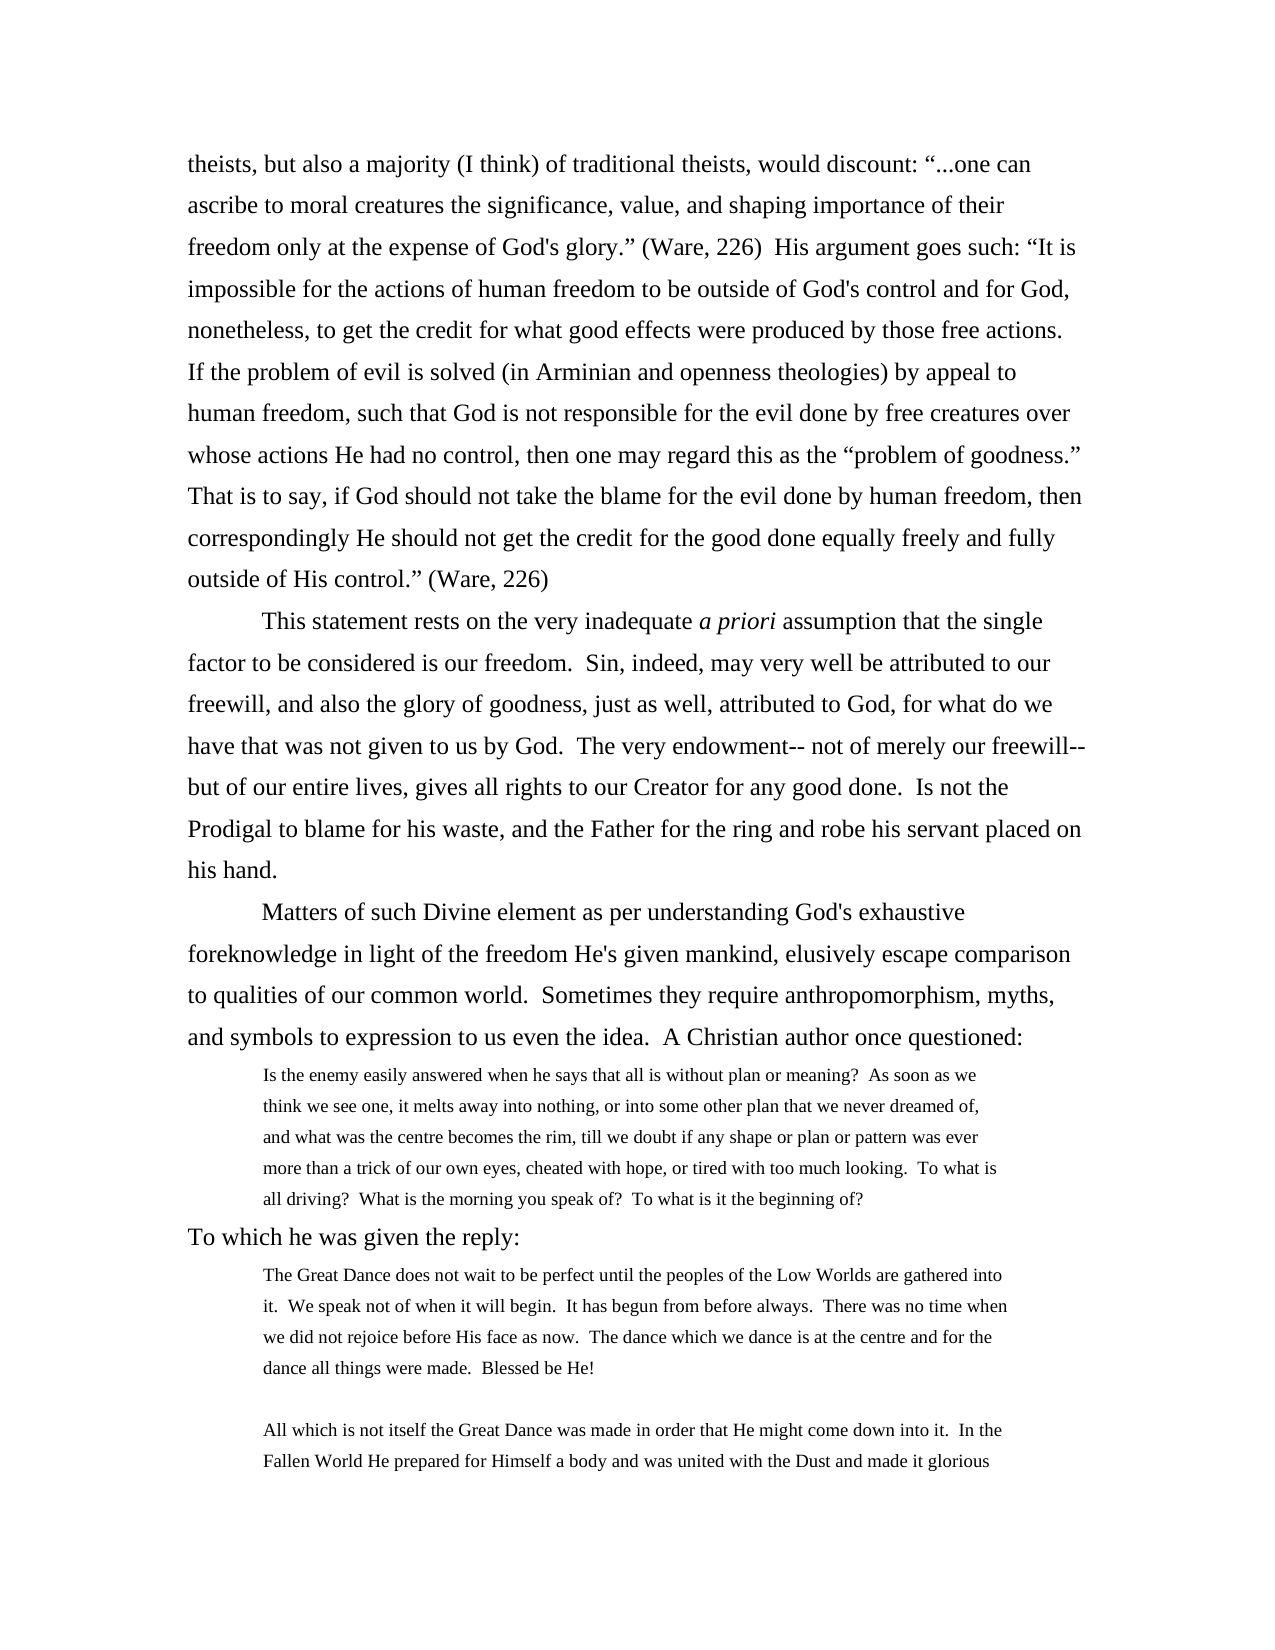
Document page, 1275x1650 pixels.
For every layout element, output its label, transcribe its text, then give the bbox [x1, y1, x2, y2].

text This statement rests on the very inadequate a priori assumption that the single factor to be considered is our freedom. Sin, indeed, may very well be attributed to our freewill, and also the glory of goodness, just as well, attributed to God, for what do we have that was not given to us by God. The very endowment-- not of merely our freewill-- but of our entire lives, gives all rights to our Creator for any good done. Is not the Prodigal to blame for his waste, and the Father for the ring and robe his servant placed on his hand. [187, 607, 1087, 884]
text All which is not itself the Great Dance was made in order that He might come down into it. In the Fallen World He prepared for Himself a body and was united with the Dust and made it glorious [263, 1420, 1012, 1472]
text To which he was given the reply: [187, 1223, 1087, 1251]
text Matters of such Divine element as per understanding God's exhaustive foreknowledge in light of the freedom He's given mankind, elusively escape comparison to qualities of our common world. Sometimes they require anthropomorphism, myths, and symbols to expression to us even the idea. A Christian author once questioned: [187, 898, 1087, 1051]
text Is the enemy easily answered when he says that all is without plan or meaning? As soon as we think we see one, it melts away into nothing, or into some other plan that we never dreamed of, and what was the centre becomes the rim, till we doubt if any shape or plan or pattern was ever more than a trick of our own eyes, cheated with hope, or tired with too much looking. To what is all driving? What is the morning you speak of? To what is it the beginning of? [263, 1064, 1012, 1209]
text The Great Dance does not wait to be perfect until the peoples of the Low Worlds are gathered into it. We speak not of when it will begin. It has begun from before always. There was no time when we did not rejoice before His face as now. The dance which we dance is at the centre and for the dance all things were made. Blessed be He! [263, 1265, 1012, 1378]
text theists, but also a majority (I think) of traditional theists, would discount: “...one can ascribe to moral creatures the significance, value, and shaping importance of their freedom only at the expense of God's glory.” (Ware, 226) His argument goes such: “It is impossible for the actions of human freedom to be outside of God's control and for God, nonetheless, to get the credit for what good effects were produced by those free actions. If the problem of evil is solved (in Arminian and openness theologies) by appeal to human freedom, such that God is not responsible for the evil done by free creatures over whose actions He had no control, then one may regard this as the “problem of goodness.” That is to say, if God should not take the blame for the evil done by human freedom, then correspondingly He should not get the credit for the good done equally freely and fully outside of His control.” (Ware, 226) [187, 150, 1087, 593]
